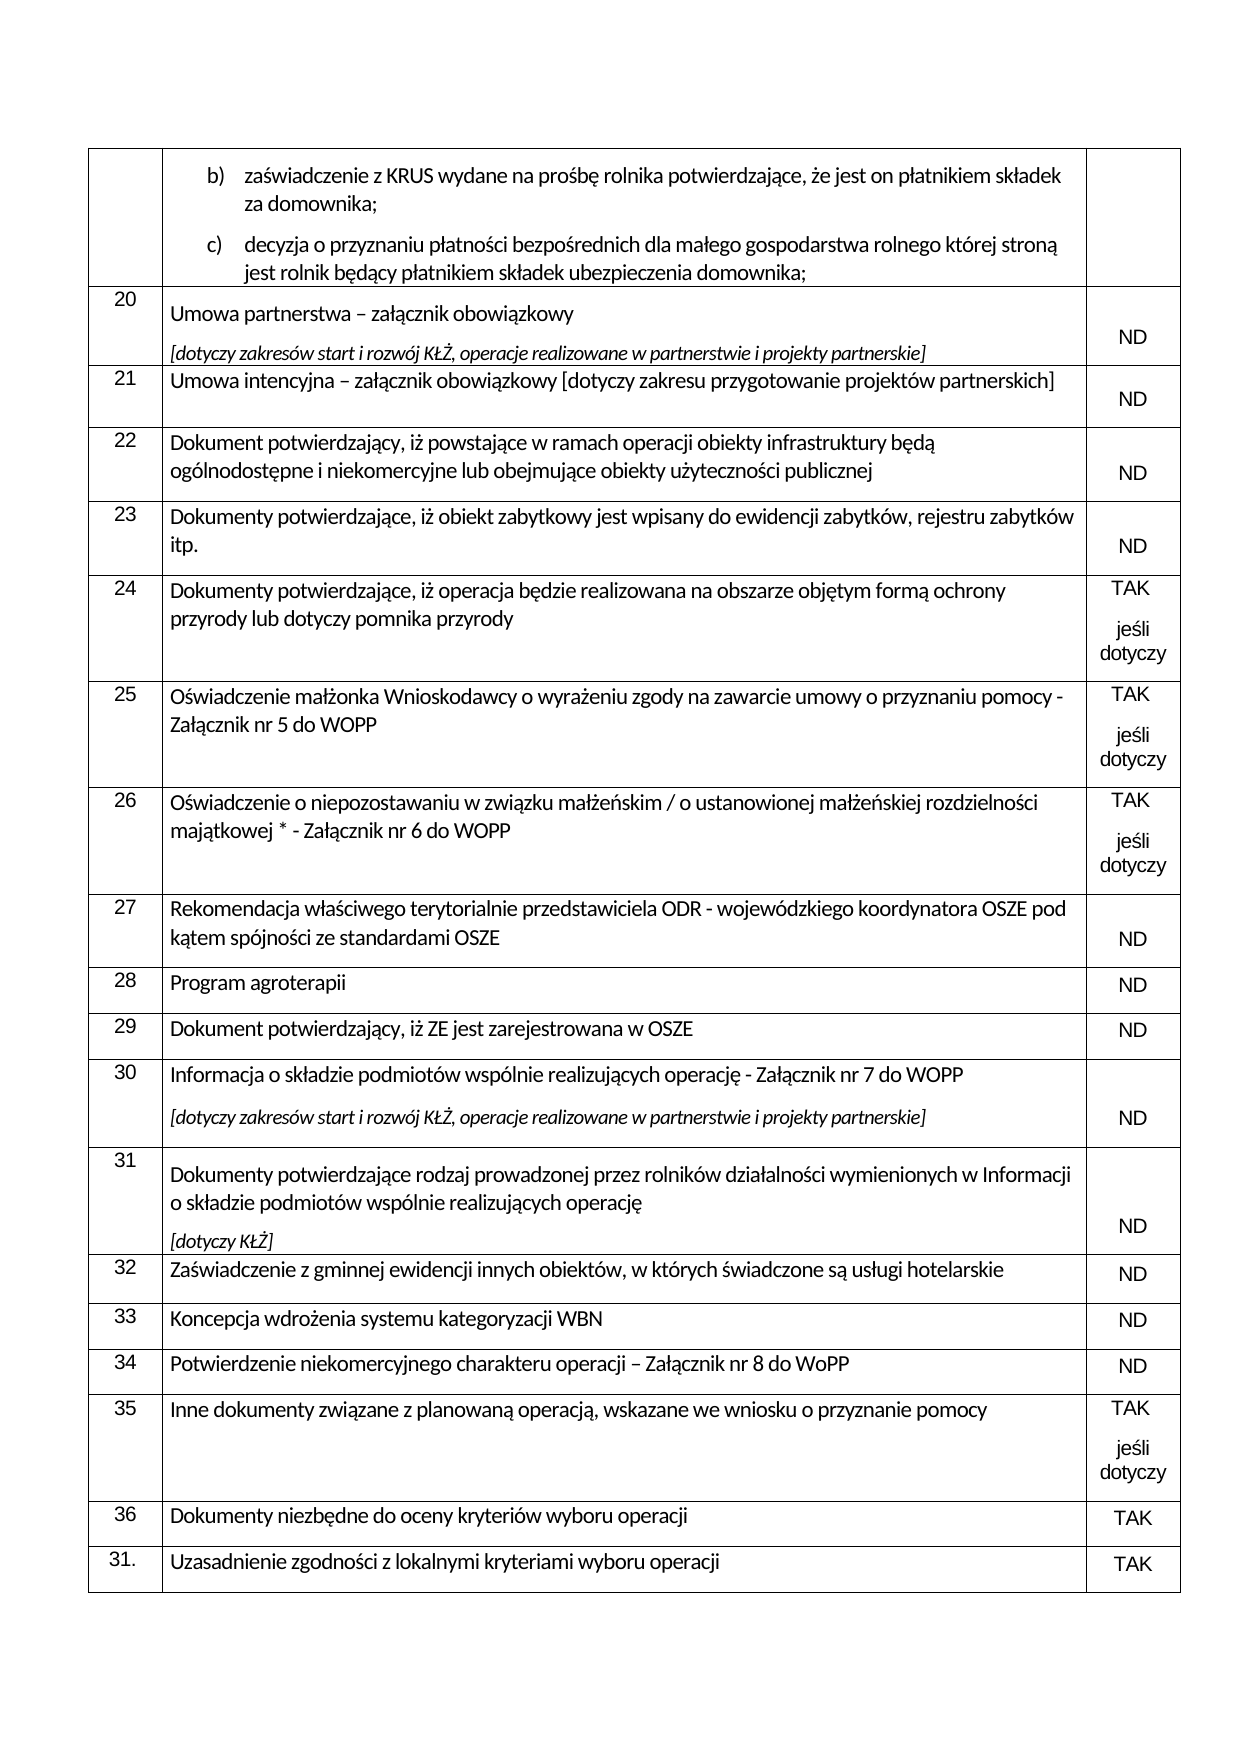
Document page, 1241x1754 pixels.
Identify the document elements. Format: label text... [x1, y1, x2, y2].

table_cell ND [1087, 895, 1180, 967]
table_cell 23 [89, 502, 162, 575]
table_cell 24 [89, 576, 162, 681]
table_cell Umowa partnerstwa – załącznik obowiązkowy [dotyczy zakresów start i rozwój KŁŻ, operacje realizowane w partnerstwie i projekty partnerskie] [163, 287, 1086, 365]
table_cell Oświadczenie o niepozostawaniu w związku małżeńskim / o ustanowionej małżeńskiej rozdzielności majątkowej * - Załącznik nr 6 do WOPP [163, 788, 1086, 893]
table_cell ND [1087, 366, 1180, 427]
table_cell [1087, 149, 1180, 286]
table_cell 22 [89, 428, 162, 501]
table_cell 32 [89, 1255, 162, 1303]
table_cell TAK jeśli dotyczy [1087, 788, 1180, 893]
table_cell 35 [89, 1395, 162, 1501]
table_cell ND [1087, 502, 1180, 575]
table_cell ND [1087, 1304, 1180, 1348]
table_cell Potwierdzenie niekomercyjnego charakteru operacji – Załącznik nr 8 do WoPP [163, 1350, 1086, 1394]
table_cell Dokumenty potwierdzające rodzaj prowadzonej przez rolników działalności wymienionych w Informacji o składzie podmiotów wspólnie realizujących operację [dotyczy KŁŻ] [163, 1148, 1086, 1254]
table_cell ND [1087, 1060, 1180, 1147]
table_cell 26 [89, 788, 162, 893]
table_cell TAK [1087, 1502, 1180, 1546]
table_cell 31 [89, 1148, 162, 1254]
table_cell 29 [89, 1014, 162, 1059]
table_cell Zaświadczenie z gminnej ewidencji innych obiektów, w których świadczone są usługi hotelarskie [163, 1255, 1086, 1303]
table_cell 21 [89, 366, 162, 427]
table_cell 34 [89, 1350, 162, 1394]
table_cell Dokumenty potwierdzające, że wnioskodawca jest rolnikiem albo małżonkiem rolnika albo domownikiem [dotyczy zakresów start i rozwój GA, ZE, GO]: Weryfikacja małżonka rolnika: odpis skrócony lub zupełny aktu małżeństwa wydawany przez Urząd Stanu Cywilnego albo zaświadczenie z KRUS wydane na prośbę rolnika potwierdzające, że jest on płatnikiem składek za małżonka; decyzja o przyznaniu płatności bezpośrednich dla małego gospodarstwa rolnego, której stroną jest rolnik; Weryfikacja domownika: zaświadczenie z KRUS o podleganiu ubezpieczeniu społecznemu wydane na prośbę domownika, które ważne jest na dzień składania wniosku o przyznanie pomocy; zaświadczenie z KRUS wydane na prośbę rolnika potwierdzające, że jest on płatnikiem składek za domownika; decyzja o przyznaniu płatności bezpośrednich dla małego gospodarstwa rolnego której stroną jest rolnik będący płatnikiem składek ubezpieczenia domownika; [163, 149, 1086, 286]
table_cell Dokumenty potwierdzające, iż obiekt zabytkowy jest wpisany do ewidencji zabytków, rejestru zabytków itp. [163, 502, 1086, 575]
table_cell 25 [89, 682, 162, 787]
table_cell ND [1087, 287, 1180, 365]
table_cell TAK jeśli dotyczy [1087, 576, 1180, 681]
table_cell Uzasadnienie zgodności z lokalnymi kryteriami wyboru operacji [163, 1547, 1086, 1592]
table_cell Dokument potwierdzający, iż ZE jest zarejestrowana w OSZE [163, 1014, 1086, 1059]
table_cell TAK jeśli dotyczy [1087, 1395, 1180, 1501]
table_cell ND [1087, 968, 1180, 1013]
table_cell 27 [89, 895, 162, 967]
table_cell ND [1087, 428, 1180, 501]
table_cell Koncepcja wdrożenia systemu kategoryzacji WBN [163, 1304, 1086, 1348]
table_cell Dokument potwierdzający, iż powstające w ramach operacji obiekty infrastruktury będą ogólnodostępne i niekomercyjne lub obejmujące obiekty użyteczności publicznej [163, 428, 1086, 501]
table_cell 33 [89, 1304, 162, 1348]
table_cell ND [1087, 1350, 1180, 1394]
table_cell Inne dokumenty związane z planowaną operacją, wskazane we wniosku o przyznanie pomocy [163, 1395, 1086, 1501]
table_cell 30 [89, 1060, 162, 1147]
table_cell Dokumenty niezbędne do oceny kryteriów wyboru operacji [163, 1502, 1086, 1546]
table_cell Dokumenty potwierdzające, iż operacja będzie realizowana na obszarze objętym formą ochrony przyrody lub dotyczy pomnika przyrody [163, 576, 1086, 681]
table_cell ND [1087, 1014, 1180, 1059]
table_cell Informacja o składzie podmiotów wspólnie realizujących operację - Załącznik nr 7 do WOPP [dotyczy zakresów start i rozwój KŁŻ, operacje realizowane w partnerstwie i projekty partnerskie] [163, 1060, 1086, 1147]
table_cell TAK [1087, 1547, 1180, 1592]
table_cell Oświadczenie małżonka Wnioskodawcy o wyrażeniu zgody na zawarcie umowy o przyznaniu pomocy - Załącznik nr 5 do WOPP [163, 682, 1086, 787]
table_cell Rekomendacja właściwego terytorialnie przedstawiciela ODR - wojewódzkiego koordynatora OSZE pod kątem spójności ze standardami OSZE [163, 895, 1086, 967]
table_cell [89, 149, 162, 286]
table_cell 20 [89, 287, 162, 365]
table_cell 36 [89, 1502, 162, 1546]
table_cell 31. [89, 1547, 162, 1592]
table_cell ND [1087, 1255, 1180, 1303]
table_cell 28 [89, 968, 162, 1013]
table_cell Umowa intencyjna – załącznik obowiązkowy [dotyczy zakresu przygotowanie projektów partnerskich] [163, 366, 1086, 427]
table_cell Program agroterapii [163, 968, 1086, 1013]
table_cell TAK jeśli dotyczy [1087, 682, 1180, 787]
table_cell ND [1087, 1148, 1180, 1254]
